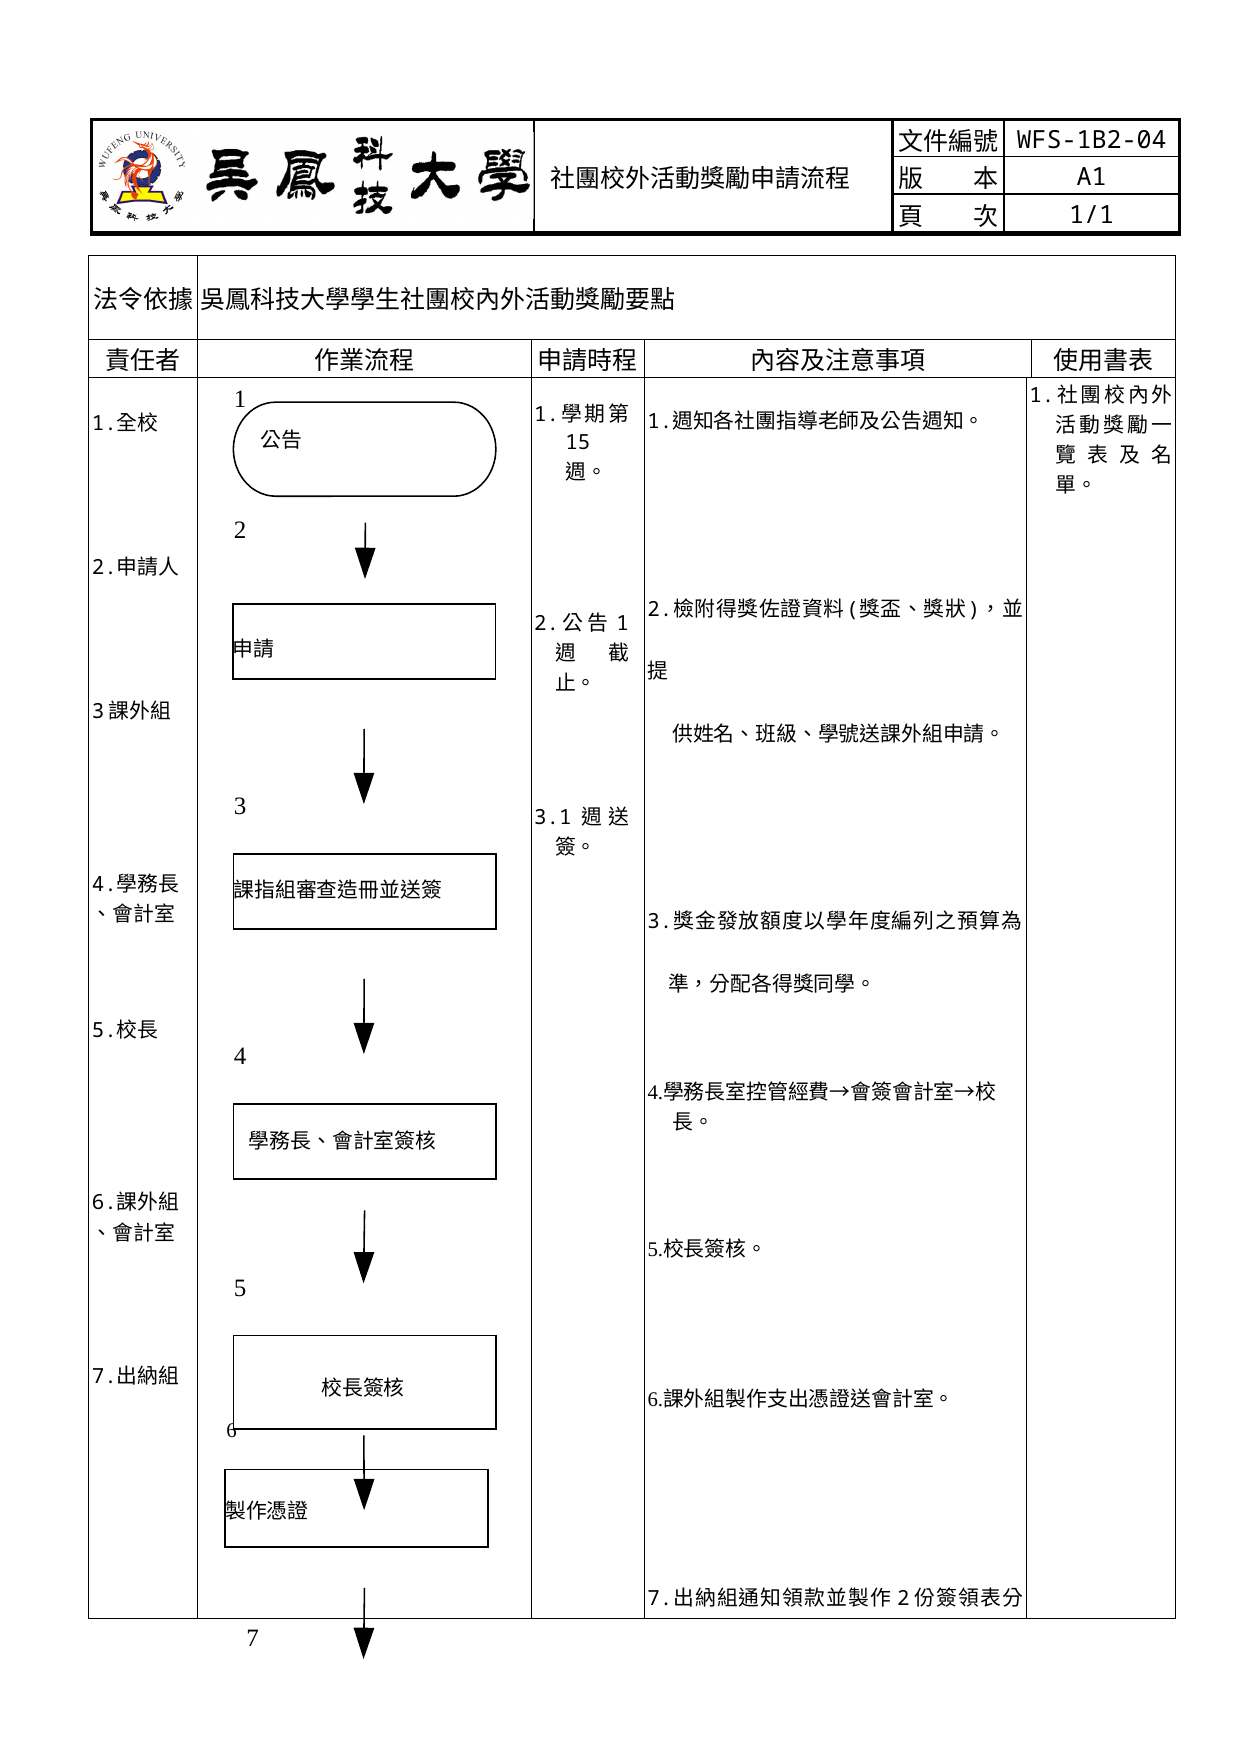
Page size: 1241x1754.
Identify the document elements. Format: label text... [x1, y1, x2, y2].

table_cell 申請時程 [532, 340, 644, 377]
table_cell [198, 378, 531, 1617]
table_cell 1.週知各社團指導老師及公告週知。 2.檢附得獎佐證資料(獎盃、獎狀)，並提 供姓名、班級、學號送課外組申請。 3.獎金發放額度以學年度編列之預算為準，分配各得獎同學。 4.學務長室控管經費→會簽會計室→校 長。 5.校長簽核。 6.課外組製作支出憑證送會計室。 7.出納組通知領款並製作2份簽領表分 [645, 378, 1026, 1617]
table_cell 使用書表 [1032, 340, 1175, 377]
table_cell 作業流程 [198, 340, 531, 377]
table_cell 1.全校 2.申請人 3課外組 4.學務長 、會計室 5.校長 6.課外組 、會計室 7.出納組 [89, 378, 197, 1617]
table_cell 內容及注意事項 [645, 340, 1031, 377]
table_cell 責任者 [89, 340, 197, 377]
table_cell [234, 1623, 271, 1716]
table_cell 1.社團校內外活動獎勵一覽表及名單。 [1027, 378, 1175, 1617]
table_header 法令依據 [89, 256, 197, 339]
table_cell 1.學期第15週。 2.公告1週截止。 3.1週送簽。 [532, 378, 644, 1617]
table_header 吳鳳科技大學學生社團校內外活動獎勵要點 [198, 256, 1175, 339]
